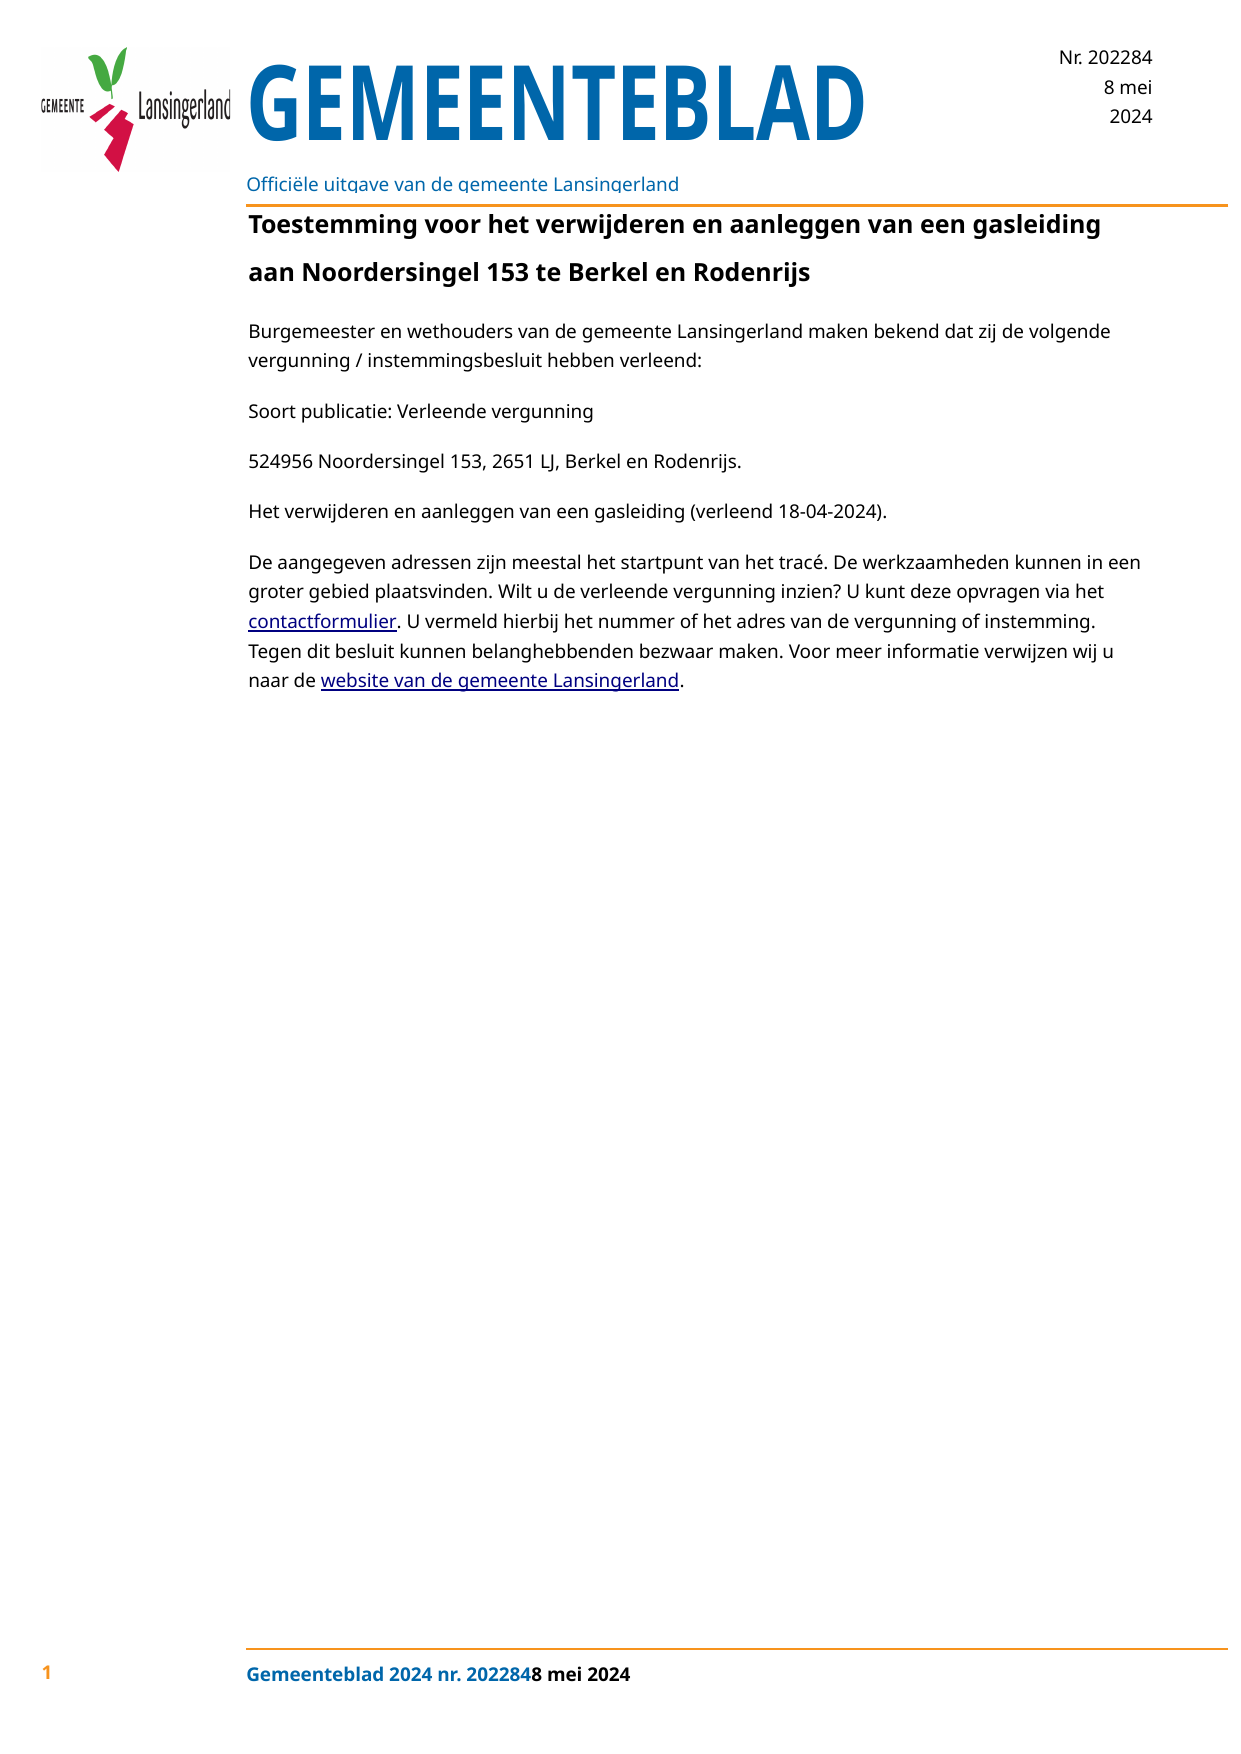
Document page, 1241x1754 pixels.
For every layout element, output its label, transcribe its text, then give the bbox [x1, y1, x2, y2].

text 524956 Noordersingel 153, 2651 LJ, Berkel en Rodenrijs. [248, 448, 1152, 474]
text Het verwijderen en aanleggen van een gasleiding (verleend 18-04-2024). [248, 499, 1152, 524]
picture [41, 47, 231, 172]
text Toestemming voor het verwijderen en aanleggen van een gasleiding aan Noordersingel 153 te Berkel en Rodenrijs [248, 207, 1152, 288]
text Burgemeester en wethouders van de gemeente Lansingerland maken bekend dat zij de volgende vergunning / instemmingsbesluit hebben verleend: [248, 318, 1152, 373]
text Soort publicatie: Verleende vergunning [248, 398, 1152, 424]
text De aangegeven adressen zijn meestal het startpunt van het tracé. De werkzaamheden kunnen in een groter gebied plaatsvinden. Wilt u de verleende vergunning inzien? U kunt deze opvragen via het contactformulier. U vermeld hierbij het nummer of het adres van de vergunning of instemming. Tegen dit besluit kunnen belanghebbenden bezwaar maken. Voor meer informatie verwijzen wij u naar de website van de gemeente Lansingerland. [248, 549, 1152, 693]
